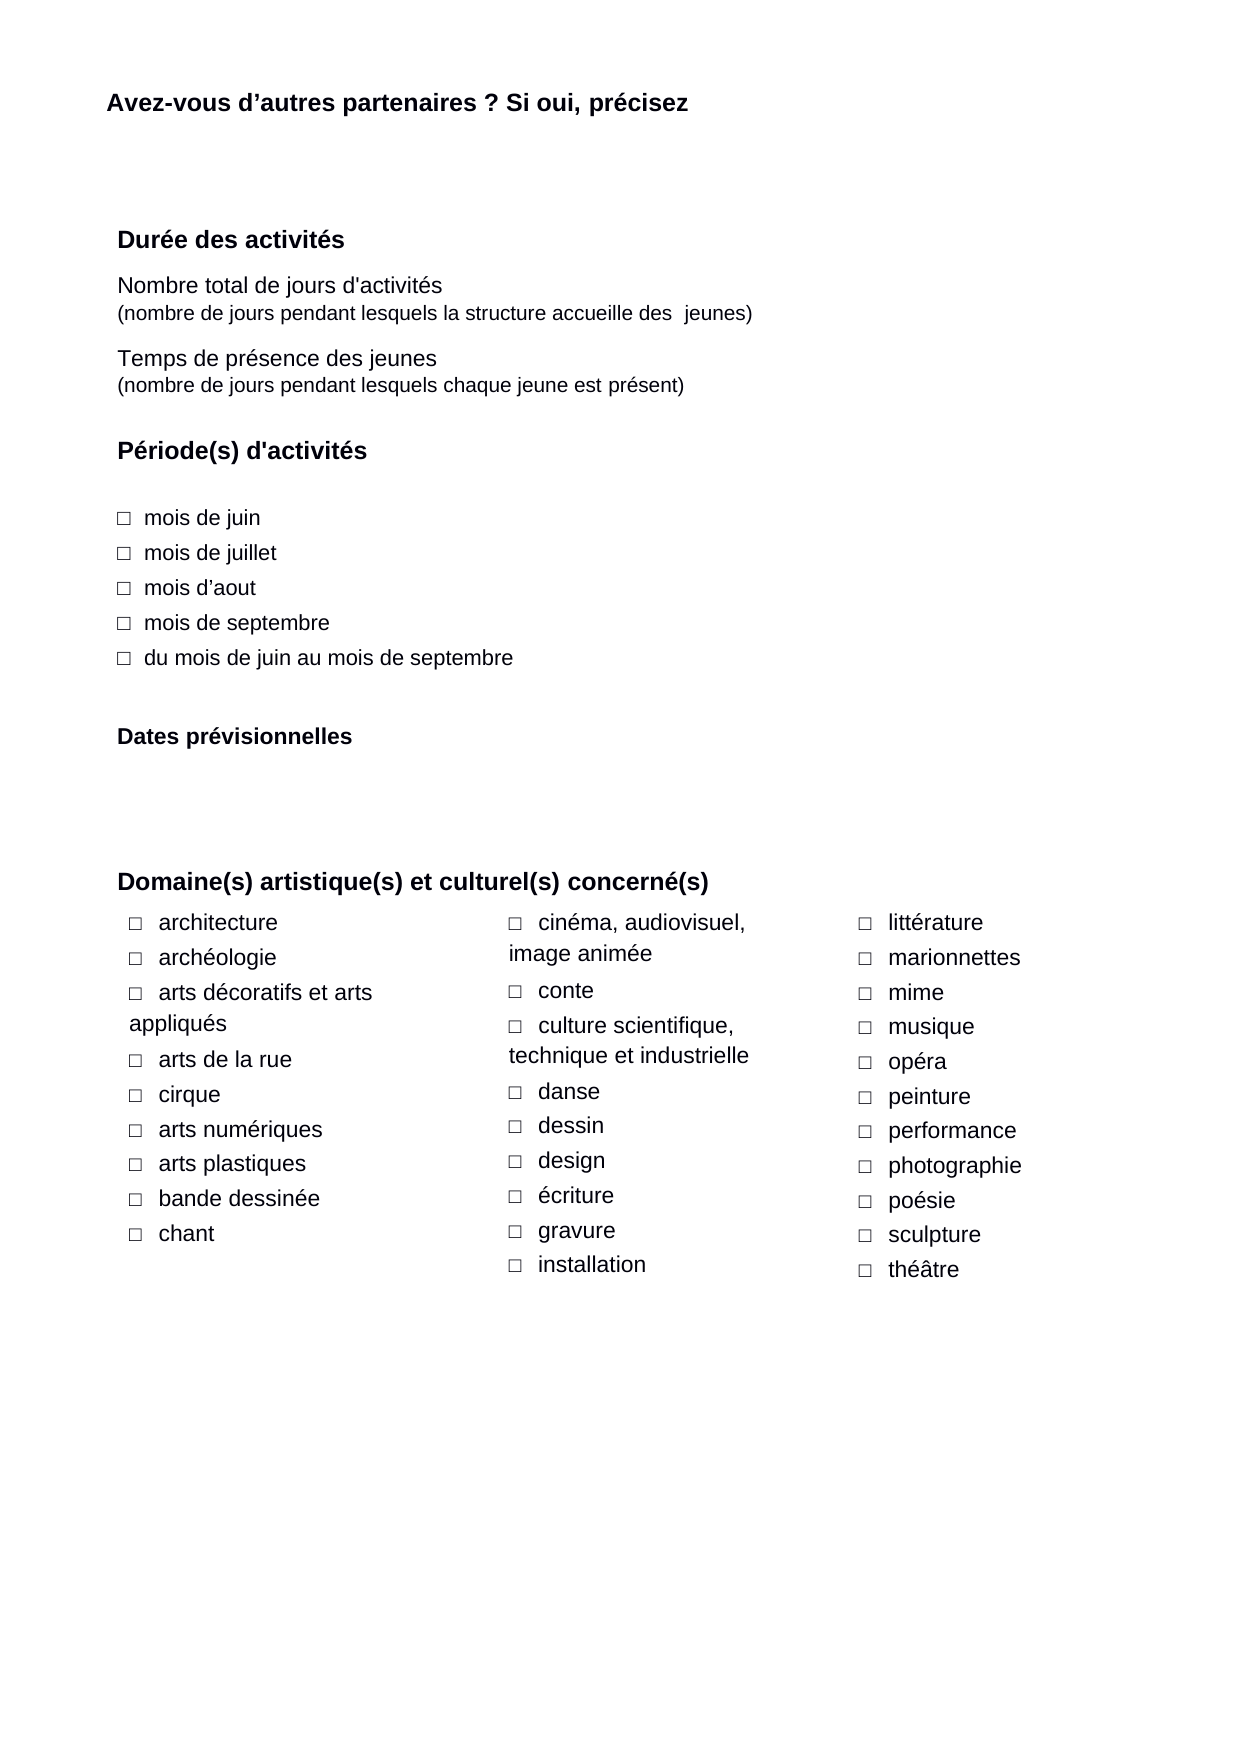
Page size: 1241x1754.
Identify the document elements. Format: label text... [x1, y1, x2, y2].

text (nombre de jours pendant lesquels la structure accueille des jeunes) [117, 301, 1157, 324]
list sculpture [859, 1221, 1157, 1249]
list cinéma, audiovisuel, image animée [508, 908, 771, 966]
list arts de la rue [129, 1045, 427, 1074]
text Nombre total de jours d'activités [117, 272, 1157, 298]
list bande dessinée [129, 1184, 427, 1213]
list peinture [859, 1082, 1157, 1110]
list photographie [859, 1151, 1157, 1179]
list culture scientifique, technique et industrielle [508, 1011, 777, 1068]
list arts numériques [129, 1115, 427, 1143]
text Domaine(s) artistique(s) et culturel(s) concerné(s) [117, 867, 1124, 896]
list poésie [859, 1186, 1157, 1214]
text (nombre de jours pendant lesquels chaque jeune est présent) [117, 373, 1157, 397]
list marionnettes [859, 943, 1157, 971]
text Temps de présence des jeunes [117, 344, 1157, 371]
subtitle Durée des activités [117, 225, 1157, 253]
list arts plastiques [129, 1149, 427, 1178]
list du mois de juin au mois de septembre [117, 643, 1157, 672]
list arts décoratifs et arts appliqués [129, 978, 427, 1036]
list mois de juin [117, 503, 1157, 532]
list musique [859, 1012, 1157, 1041]
list mime [859, 978, 1157, 1006]
list conte [508, 976, 777, 1004]
list chant [129, 1219, 427, 1247]
subtitle Période(s) d'activités [117, 436, 1157, 465]
text Dates prévisionnelles [117, 723, 1157, 749]
list théâtre [859, 1255, 1157, 1284]
list gravure [508, 1216, 777, 1244]
list archéologie [129, 943, 427, 971]
list danse [508, 1077, 777, 1105]
list mois de septembre [117, 608, 1157, 637]
list design [508, 1146, 777, 1175]
list opéra [859, 1047, 1157, 1076]
list mois d’aout [117, 573, 1157, 602]
list architecture [129, 908, 427, 937]
list dessin [508, 1112, 777, 1140]
list cirque [129, 1080, 427, 1108]
list performance [859, 1116, 1157, 1145]
list écriture [508, 1181, 777, 1209]
list installation [508, 1250, 777, 1279]
list littérature [859, 908, 1157, 937]
list mois de juillet [117, 538, 1157, 567]
text Avez-vous d’autres partenaires ? Si oui, précisez [106, 88, 1021, 117]
